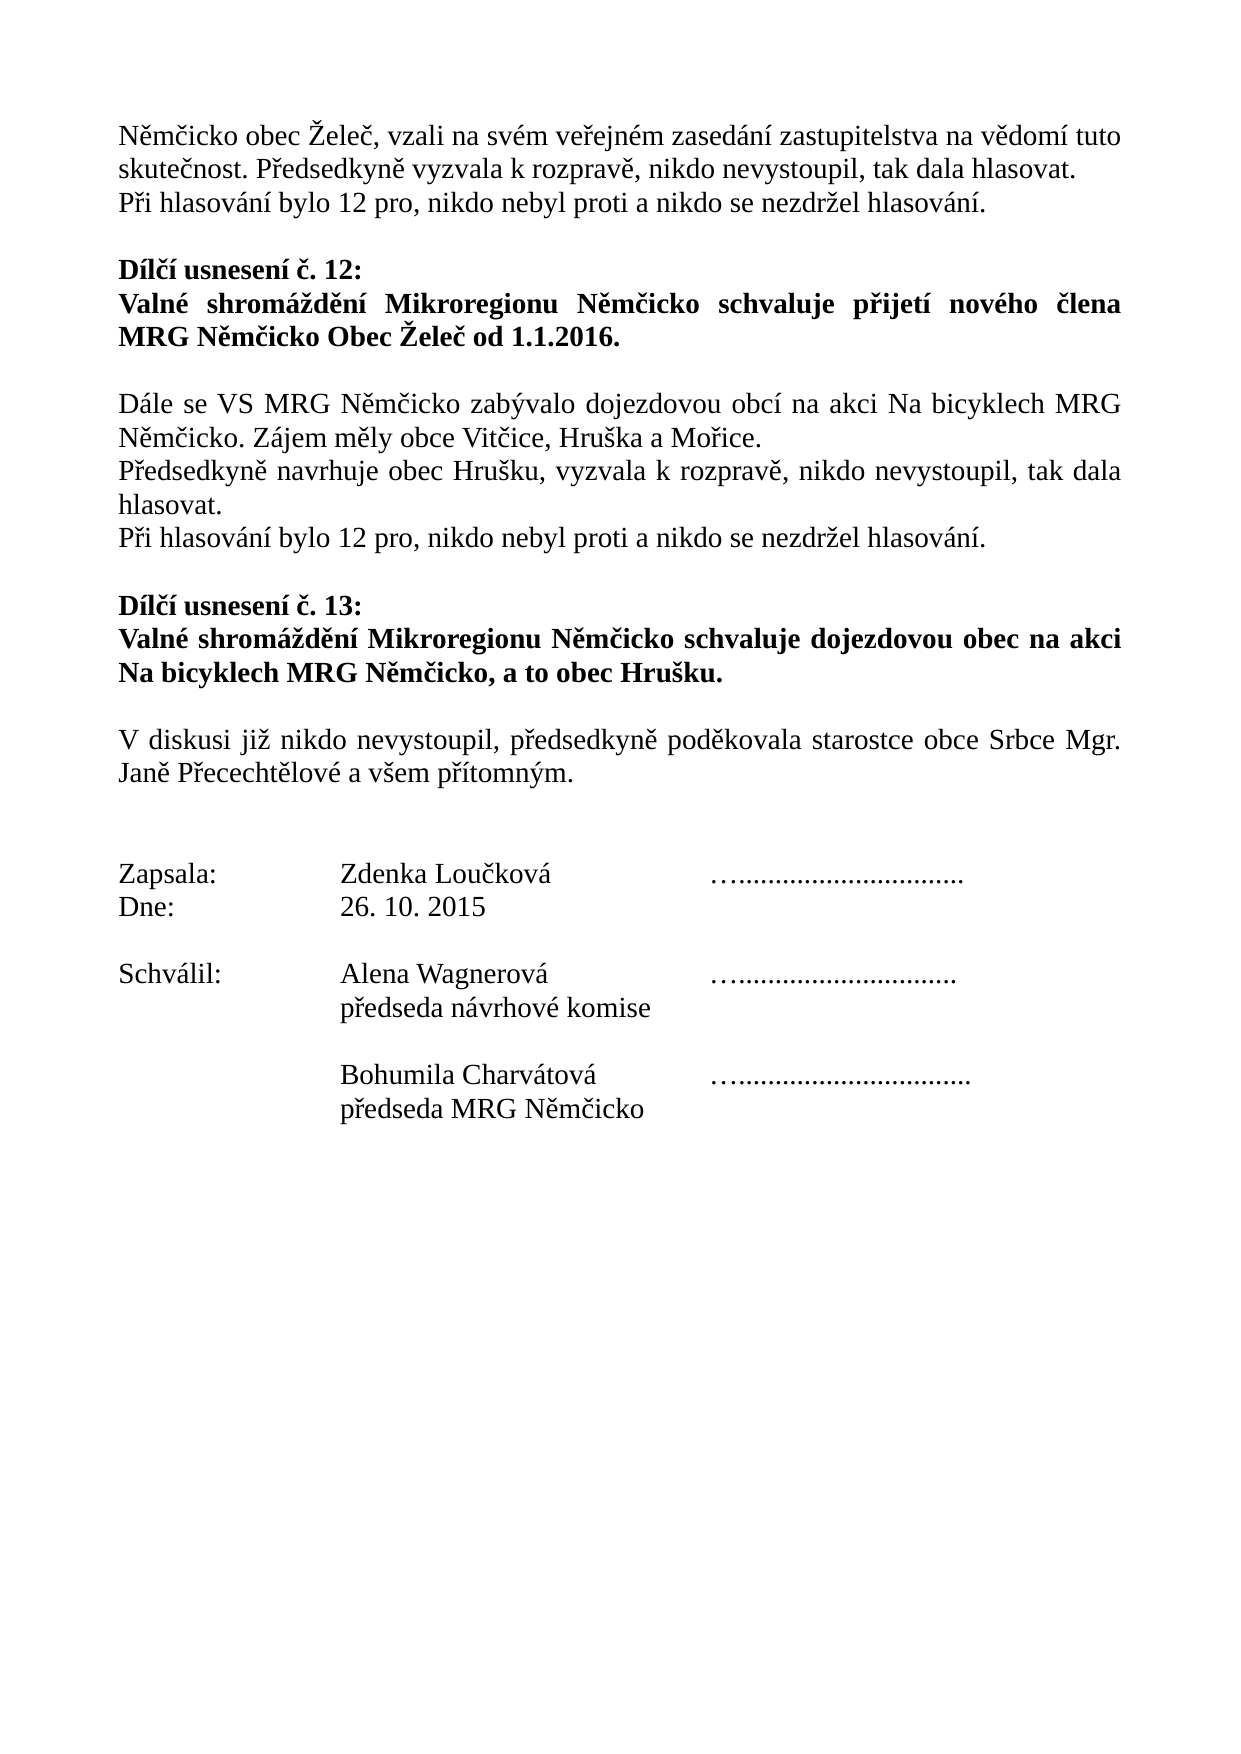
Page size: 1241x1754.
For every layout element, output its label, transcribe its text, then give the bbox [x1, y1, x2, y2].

text Předsedkyně navrhuje obec Hrušku, vyzvala k rozpravě, nikdo nevystoupil, tak dala hlasovat. [118, 453, 1122, 521]
text Dílčí usnesení č. 13: [118, 588, 1122, 621]
text Valné shromáždění Mikroregionu Němčicko schvaluje dojezdovou obec na akci Na bicyklech MRG Němčicko, a to obec Hrušku. [118, 621, 1122, 688]
text předseda MRG Němčicko [118, 1091, 1122, 1124]
text Němčicko obec Želeč, vzali na svém veřejném zasedání zastupitelstva na vědomí tuto skutečnost. Předsedkyně vyzvala k rozpravě, nikdo nevystoupil, tak dala hlasovat. [118, 118, 1122, 185]
text Dílčí usnesení č. 12: [118, 252, 1122, 286]
text předseda návrhové komise [118, 990, 1122, 1024]
text Bohumila Charvátová …................................ [118, 1057, 1122, 1091]
text Při hlasování bylo 12 pro, nikdo nebyl proti a nikdo se nezdržel hlasování. [118, 521, 1122, 554]
text Valné shromáždění Mikroregionu Němčicko schvaluje přijetí nového člena MRG Němčicko Obec Želeč od 1.1.2016. [118, 286, 1122, 353]
text Při hlasování bylo 12 pro, nikdo nebyl proti a nikdo se nezdržel hlasování. [118, 185, 1122, 219]
text Dále se VS MRG Němčicko zabývalo dojezdovou obcí na akci Na bicyklech MRG Němčicko. Zájem měly obce Vitčice, Hruška a Mořice. [118, 386, 1122, 453]
text Schválil: Alena Wagnerová ….............................. [118, 957, 1122, 990]
text Dne: 26. 10. 2015 [118, 889, 1122, 923]
text Zapsala: Zdenka Loučková …............................... [118, 856, 1122, 889]
text V diskusi již nikdo nevystoupil, předsedkyně poděkovala starostce obce Srbce Mgr. Janě Přecechtělové a všem přítomným. [118, 722, 1122, 789]
